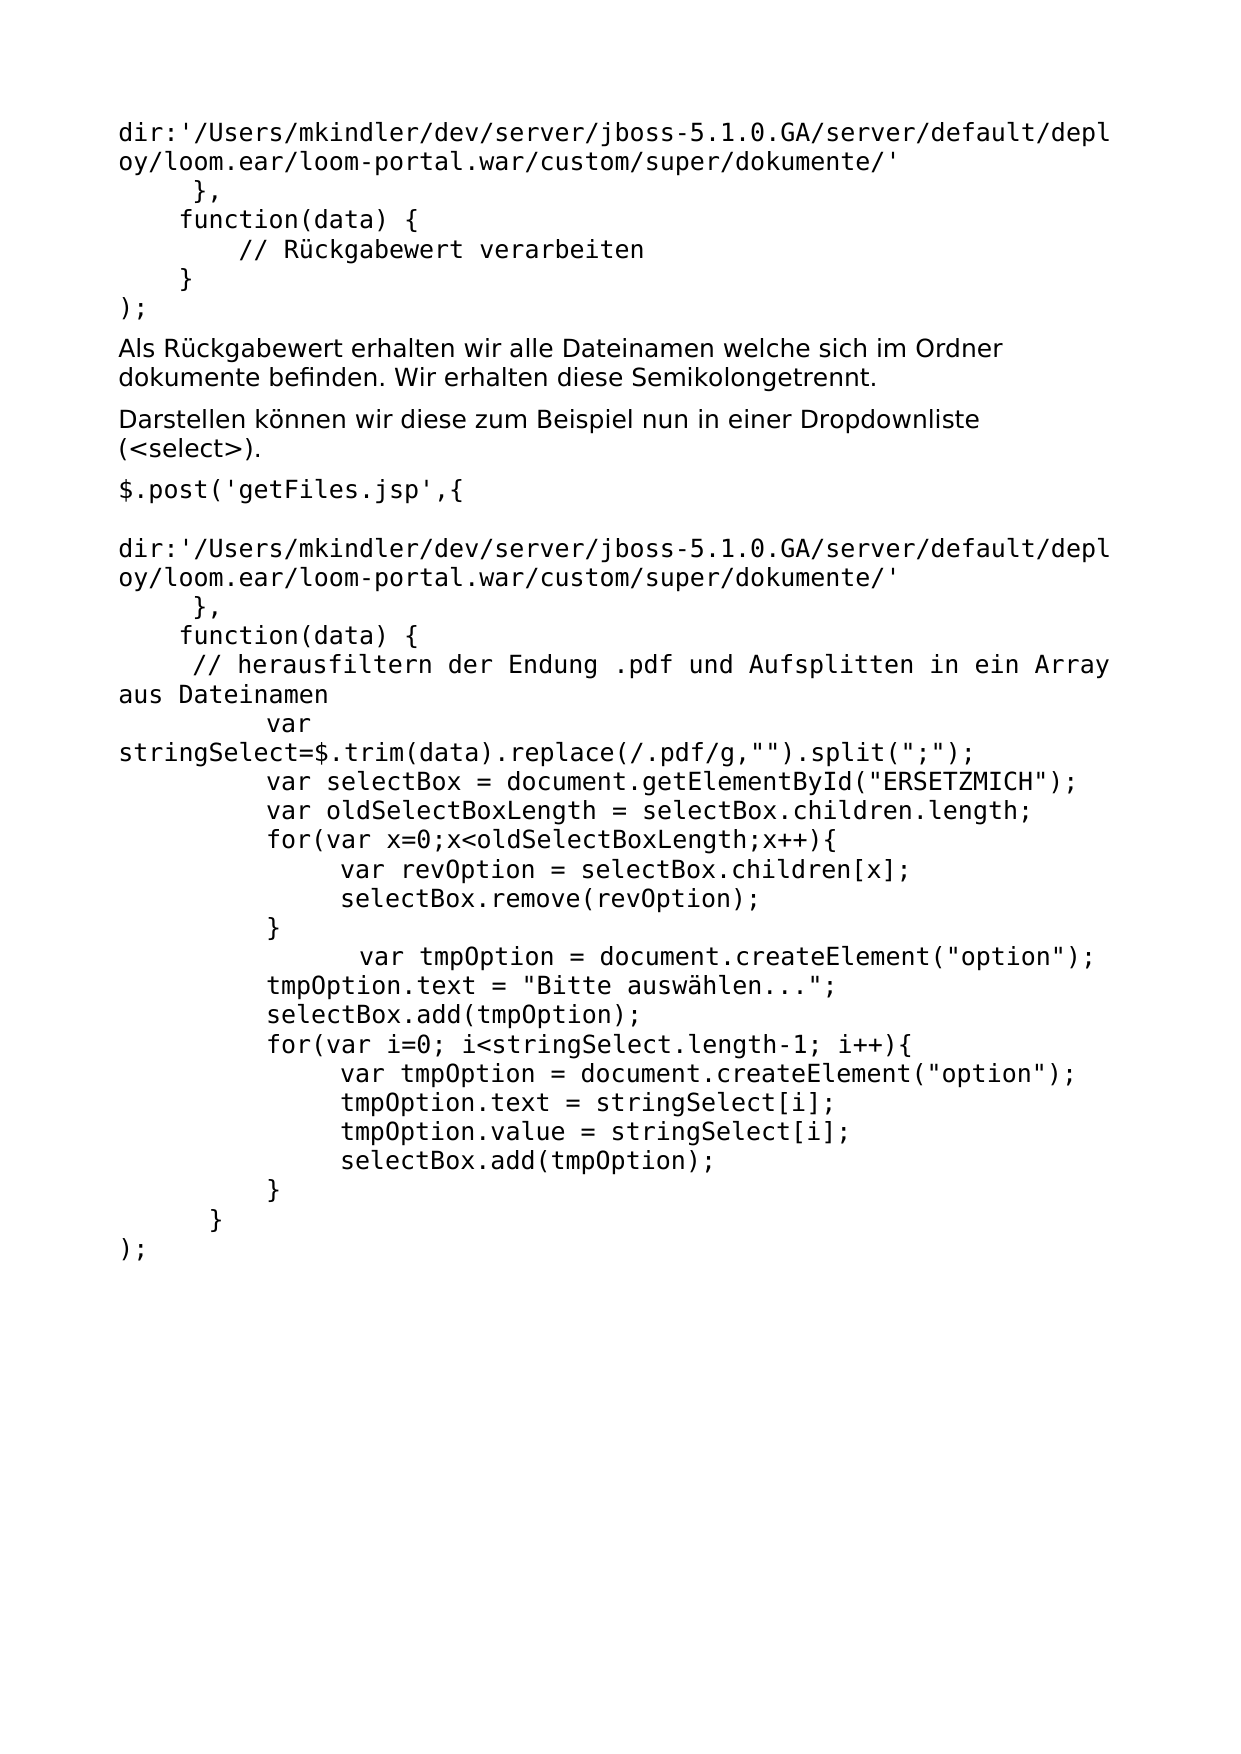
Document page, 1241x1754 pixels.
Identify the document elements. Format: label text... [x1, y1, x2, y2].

text Als Rückgabewert erhalten wir alle Dateinamen welche sich im Ordner dokumente befinden. Wir erhalten diese Semikolongetrennt. [118, 334, 1122, 392]
text dir:'/Users/mkindler/dev/server/jboss-5.1.0.GA/server/default/deploy/loom.ear/loom-portal.war/custom/super/dokumente/' }, function(data) { // Rückgabewert verarbeiten } ); [118, 118, 1122, 322]
text $.post('getFiles.jsp',{ dir:'/Users/mkindler/dev/server/jboss-5.1.0.GA/server/default/deploy/loom.ear/loom-portal.war/custom/super/dokumente/' }, function(data) { // herausfiltern der Endung .pdf und Aufsplitten in ein Array aus Dateinamen var stringSelect=$.trim(data).replace(/.pdf/g,"").split(";"); var selectBox = document.getElementById("ERSETZMICH"); var oldSelectBoxLength = selectBox.children.length; for(var x=0;x<oldSelectBoxLength;x++){ var revOption = selectBox.children[x]; selectBox.remove(revOption); } var tmpOption = document.createElement("option"); tmpOption.text = "Bitte auswählen..."; selectBox.add(tmpOption); for(var i=0; i<stringSelect.length-1; i++){ var tmpOption = document.createElement("option"); tmpOption.text = stringSelect[i]; tmpOption.value = stringSelect[i]; selectBox.add(tmpOption); } } ); [118, 476, 1122, 1292]
text Darstellen können wir diese zum Beispiel nun in einer Dropdownliste (<select>). [118, 405, 1122, 463]
